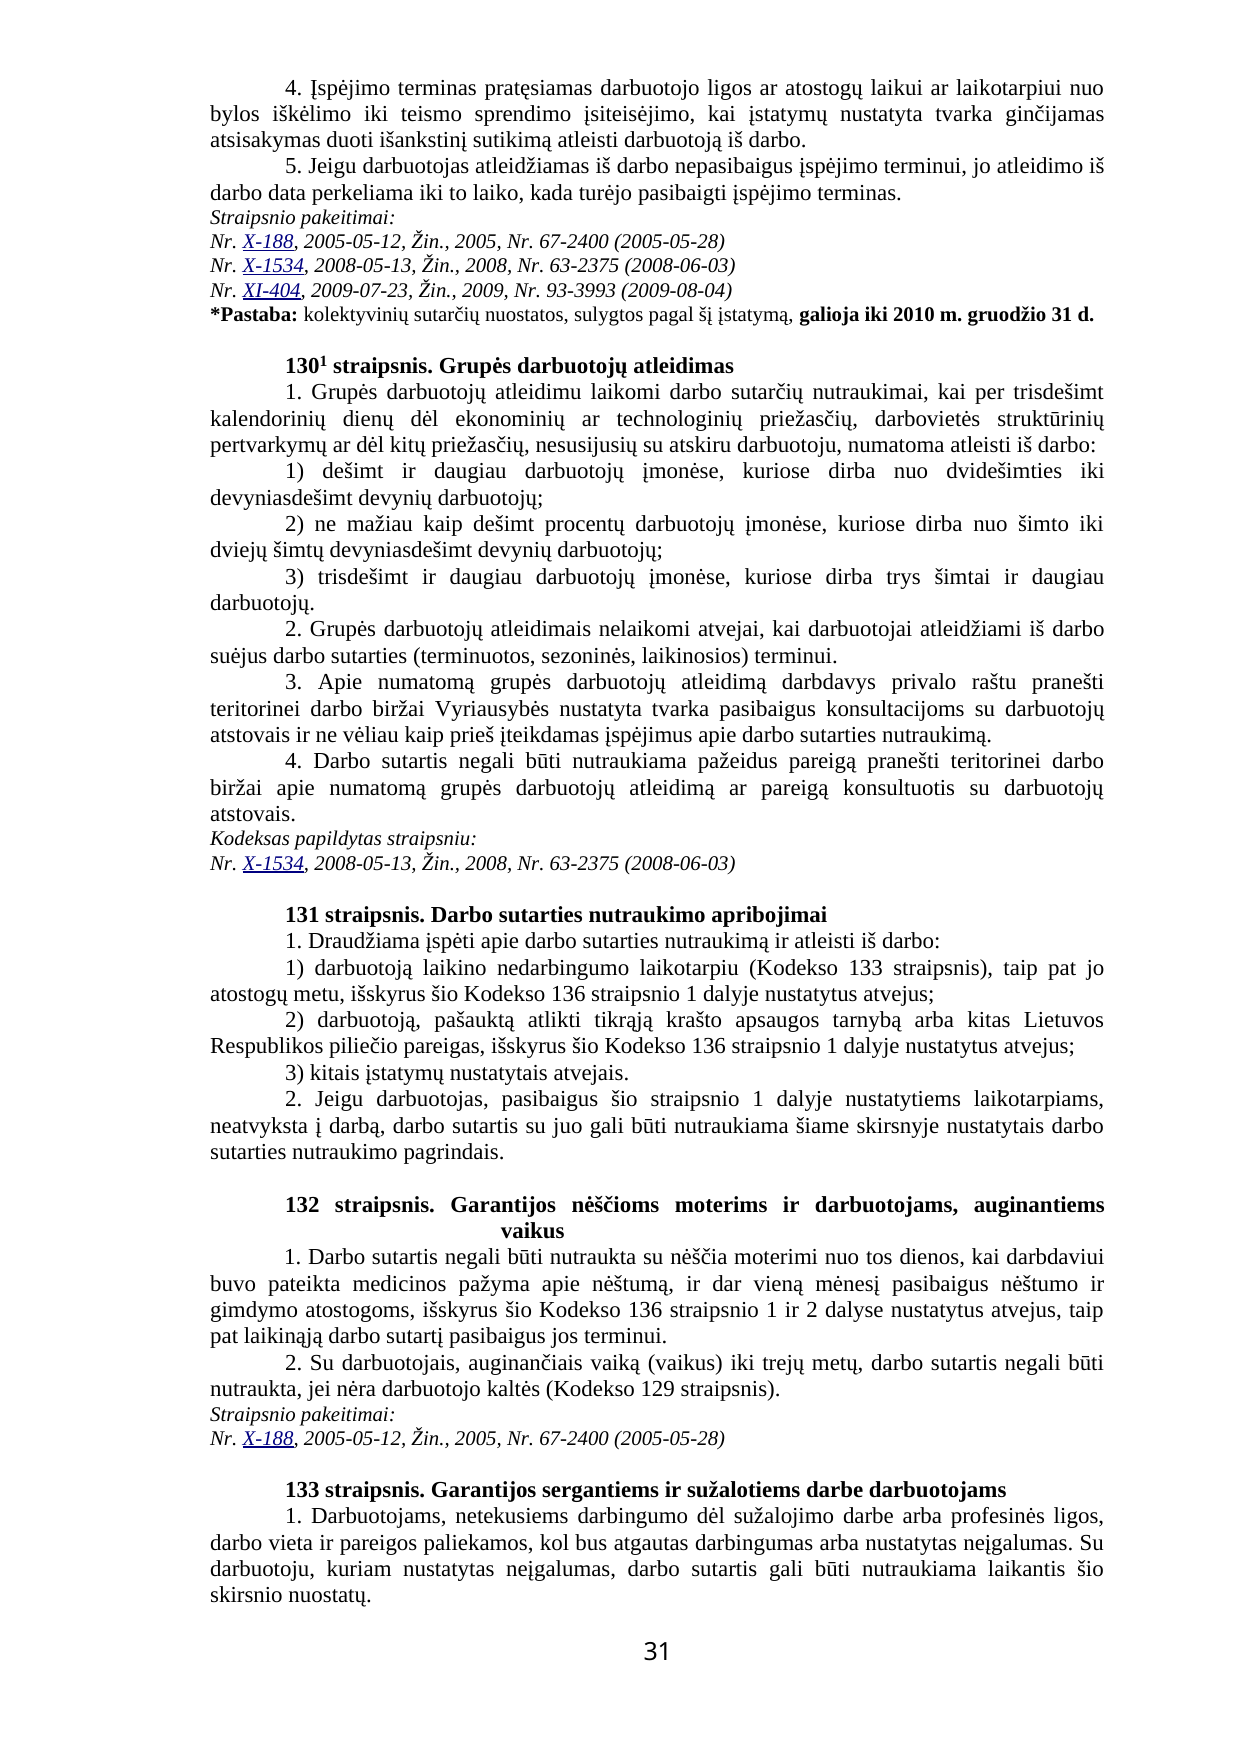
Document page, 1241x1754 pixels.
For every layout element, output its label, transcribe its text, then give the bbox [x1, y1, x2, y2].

text 1. Darbo sutartis negali būti nutraukta su nėščia moterimi nuo tos dienos, kai darbdaviui buvo pateikta medicinos pažyma apie nėštumą, ir dar vieną mėnesį pasibaigus nėštumo ir gimdymo atostogoms, išskyrus šio Kodekso 136 straipsnio 1 ir 2 dalyse nustatytus atvejus, taip pat laikinąją darbo sutartį pasibaigus jos terminui. [210, 1243, 1106, 1349]
text 1) dešimt ir daugiau darbuotojų įmonėse, kuriose dirba nuo dvidešimties iki devyniasdešimt devynių darbuotojų; [210, 457, 1106, 510]
text 5. Jeigu darbuotojas atleidžiamas iš darbo nepasibaigus įspėjimo terminui, jo atleidimo iš darbo data perkeliama iki to laiko, kada turėjo pasibaigti įspėjimo terminas. [210, 153, 1106, 205]
text Kodeksas papildytas straipsniu: [210, 826, 1106, 850]
text Nr. XI-404, 2009-07-23, Žin., 2009, Nr. 93-3993 (2009-08-04) [210, 277, 1106, 302]
text 3. Apie numatomą grupės darbuotojų atleidimą darbdavys privalo raštu pranešti teritorinei darbo biržai Vyriausybės nustatyta tvarka pasibaigus konsultacijoms su darbuotojų atstovais ir ne vėliau kaip prieš įteikdamas įspėjimus apie darbo sutarties nutraukimą. [210, 668, 1106, 747]
text Straipsnio pakeitimai: [210, 205, 1106, 229]
text 2. Grupės darbuotojų atleidimais nelaikomi atvejai, kai darbuotojai atleidžiami iš darbo suėjus darbo sutarties (terminuotos, sezoninės, laikinosios) terminui. [210, 616, 1106, 668]
text Nr. X-188, 2005-05-12, Žin., 2005, Nr. 67-2400 (2005-05-28) [210, 229, 1106, 253]
text 132 straipsnis. Garantijos nėščioms moterims ir darbuotojams, auginantiems vaikus [285, 1191, 1106, 1243]
text 2) ne mažiau kaip dešimt procentų darbuotojų įmonėse, kuriose dirba nuo šimto iki dviejų šimtų devyniasdešimt devynių darbuotojų; [210, 510, 1106, 563]
text 1. Darbuotojams, netekusiems darbingumo dėl sužalojimo darbe arba profesinės ligos, darbo vieta ir pareigos paliekamos, kol bus atgautas darbingumas arba nustatytas neįgalumas. Su darbuotoju, kuriam nustatytas neįgalumas, darbo sutartis gali būti nutraukiama laikantis šio skirsnio nuostatų. [210, 1502, 1106, 1608]
text 2. Su darbuotojais, auginančiais vaiką (vaikus) iki trejų metų, darbo sutartis negali būti nutraukta, jei nėra darbuotojo kaltės (Kodekso 129 straipsnis). [210, 1349, 1106, 1402]
text *Pastaba: kolektyvinių sutarčių nuostatos, sulygtos pagal šį įstatymą, galioja iki 2010 m. gruodžio 31 d. [210, 302, 1106, 326]
text 4. Įspėjimo terminas pratęsiamas darbuotojo ligos ar atostogų laikui ar laikotarpiui nuo bylos iškėlimo iki teismo sprendimo įsiteisėjimo, kai įstatymų nustatyta tvarka ginčijamas atsisakymas duoti išankstinį sutikimą atleisti darbuotoją iš darbo. [210, 73, 1106, 153]
text 2. Jeigu darbuotojas, pasibaigus šio straipsnio 1 dalyje nustatytiems laikotarpiams, neatvyksta į darbą, darbo sutartis su juo gali būti nutraukiama šiame skirsnyje nustatytais darbo sutarties nutraukimo pagrindais. [210, 1085, 1106, 1164]
text 133 straipsnis. Garantijos sergantiems ir sužalotiems darbe darbuotojams [210, 1476, 1106, 1502]
text 1) darbuotoją laikino nedarbingumo laikotarpiu (Kodekso 133 straipsnis), taip pat jo atostogų metu, išskyrus šio Kodekso 136 straipsnio 1 dalyje nustatytus atvejus; [210, 953, 1106, 1006]
text 2) darbuotoją, pašauktą atlikti tikrąją krašto apsaugos tarnybą arba kitas Lietuvos Respublikos piliečio pareigas, išskyrus šio Kodekso 136 straipsnio 1 dalyje nustatytus atvejus; [210, 1006, 1106, 1059]
text 131 straipsnis. Darbo sutarties nutraukimo apribojimai [210, 901, 1106, 927]
text 1. Grupės darbuotojų atleidimu laikomi darbo sutarčių nutraukimai, kai per trisdešimt kalendorinių dienų dėl ekonominių ar technologinių priežasčių, darbovietės struktūrinių pertvarkymų ar dėl kitų priežasčių, nesusijusių su atskiru darbuotoju, numatoma atleisti iš darbo: [210, 378, 1106, 457]
text 3) kitais įstatymų nustatytais atvejais. [210, 1059, 1106, 1085]
text 3) trisdešimt ir daugiau darbuotojų įmonėse, kuriose dirba trys šimtai ir daugiau darbuotojų. [210, 563, 1106, 616]
text 1. Draudžiama įspėti apie darbo sutarties nutraukimą ir atleisti iš darbo: [210, 927, 1106, 953]
text Straipsnio pakeitimai: [210, 1402, 1106, 1426]
text Nr. X-188, 2005-05-12, Žin., 2005, Nr. 67-2400 (2005-05-28) [210, 1426, 1106, 1450]
text 4. Darbo sutartis negali būti nutraukiama pažeidus pareigą pranešti teritorinei darbo biržai apie numatomą grupės darbuotojų atleidimą ar pareigą konsultuotis su darbuotojų atstovais. [210, 747, 1106, 826]
text Nr. X-1534, 2008-05-13, Žin., 2008, Nr. 63-2375 (2008-06-03) [210, 850, 1106, 874]
text 1301 straipsnis. Grupės darbuotojų atleidimas [210, 352, 1106, 378]
text Nr. X-1534, 2008-05-13, Žin., 2008, Nr. 63-2375 (2008-06-03) [210, 253, 1106, 277]
